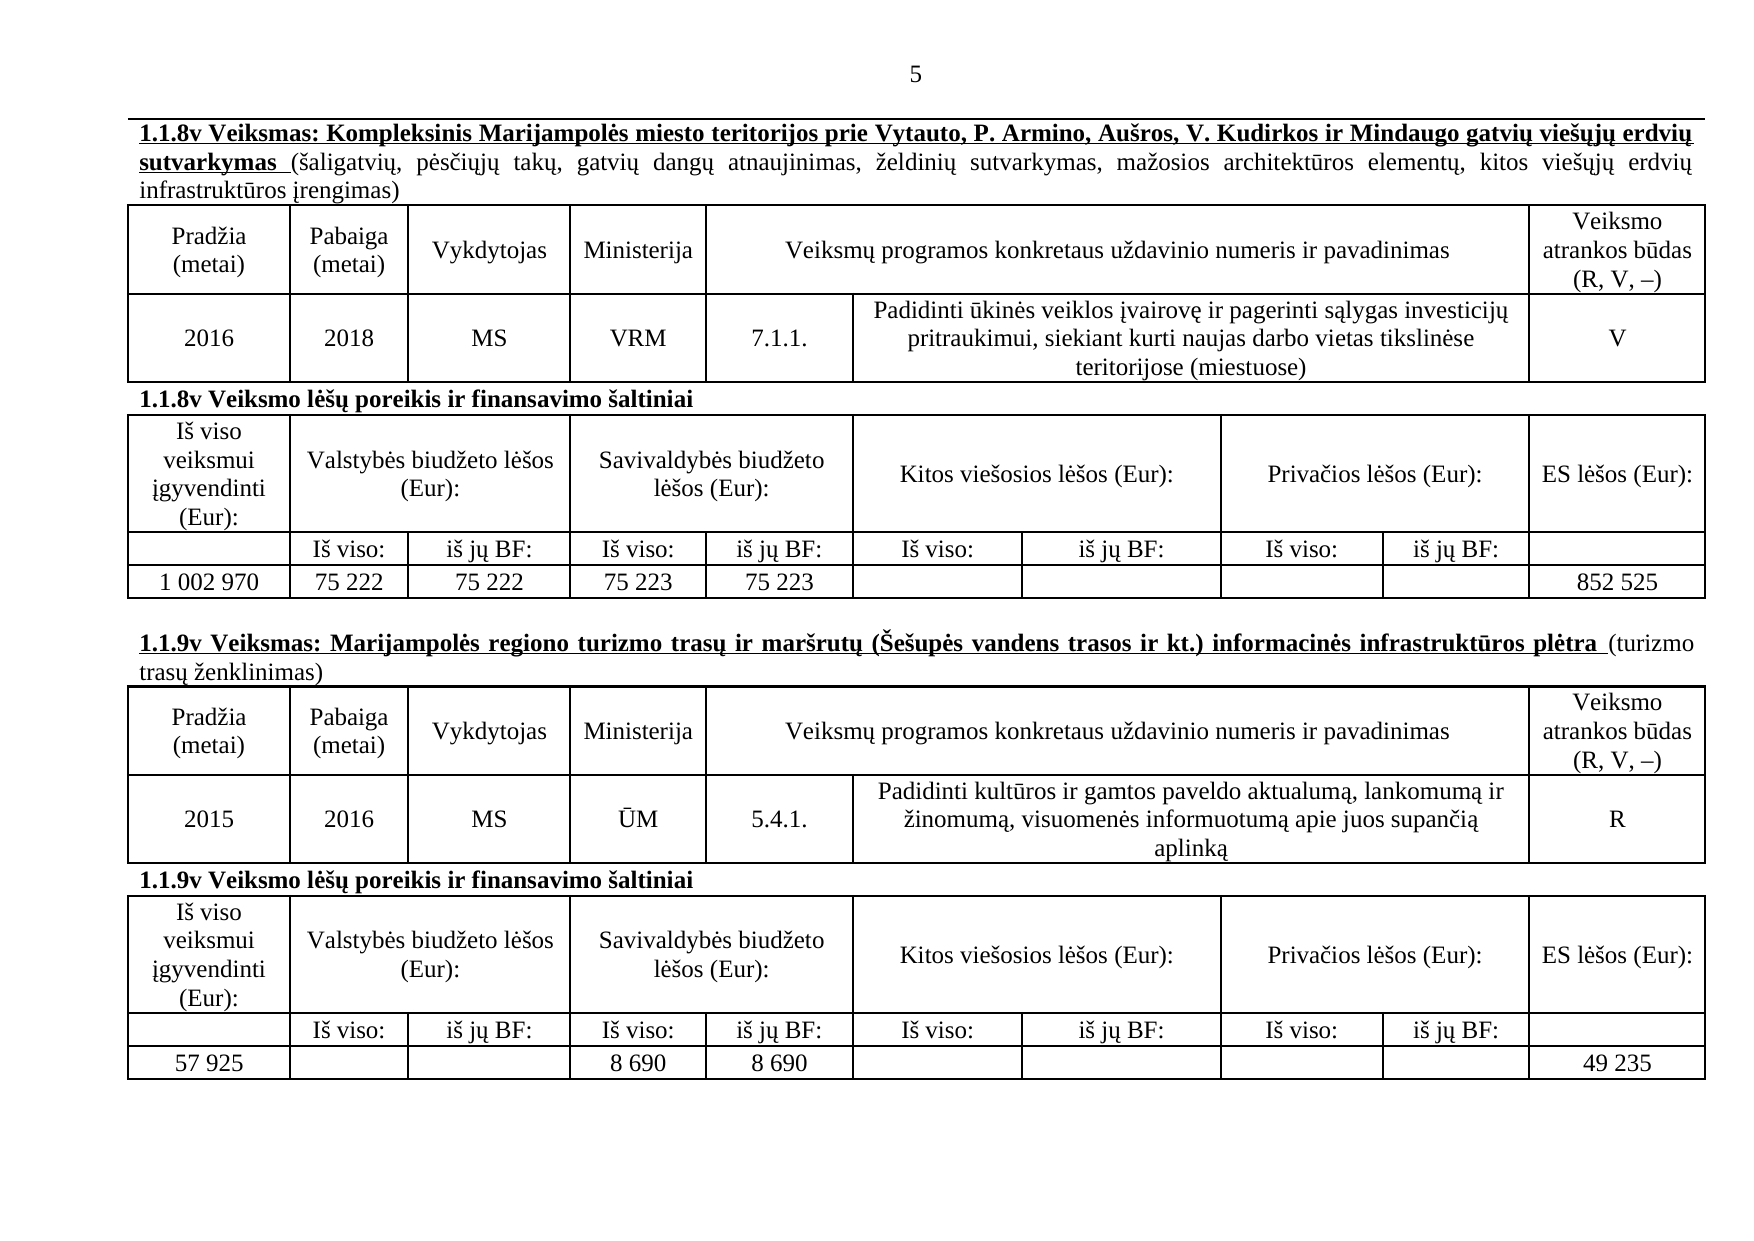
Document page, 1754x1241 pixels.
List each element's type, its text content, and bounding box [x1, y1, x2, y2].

table_cell iš jų BF: [707, 1014, 852, 1045]
table_cell [1022, 1080, 1221, 1109]
table_cell [290, 599, 408, 628]
table_cell 5.4.1. [707, 776, 852, 862]
table_cell [706, 1080, 853, 1109]
table_cell [1713, 1078, 1738, 1109]
table_cell [408, 1080, 570, 1109]
table_cell V [1530, 295, 1704, 381]
table_cell Iš viso: [291, 1014, 407, 1045]
table_cell [1738, 414, 1754, 531]
table_cell [1713, 862, 1738, 895]
table_cell [1384, 1047, 1528, 1077]
table_cell 2015 [129, 776, 289, 862]
table_cell [570, 1080, 706, 1109]
table_cell [1706, 293, 1712, 381]
table_cell [570, 599, 706, 628]
table_cell [1738, 118, 1754, 204]
table_cell 8 690 [571, 1047, 705, 1077]
table_cell Iš viso: [854, 533, 1021, 564]
table_cell [1738, 1045, 1754, 1077]
table_cell [1738, 381, 1754, 414]
table_cell ES lėšos (Eur): [1530, 897, 1704, 1012]
table_cell Vykdytojas [409, 688, 569, 774]
table_cell [853, 1080, 1022, 1109]
table_cell [1738, 895, 1754, 1012]
table_cell ES lėšos (Eur): [1530, 416, 1704, 531]
table_cell Iš viso: [291, 533, 407, 564]
table_cell Privačios lėšos (Eur): [1222, 416, 1528, 531]
table_cell Veiksmo atrankos būdas (R, V, –) [1530, 206, 1704, 293]
table_cell [1713, 564, 1738, 597]
table_cell Valstybės biudžeto lėšos (Eur): [291, 897, 569, 1012]
table_cell [1706, 1012, 1712, 1045]
table_cell 57 925 [129, 1047, 289, 1077]
table_cell [1706, 895, 1712, 1012]
table_cell Pabaiga (metai) [291, 688, 407, 774]
table_cell [1529, 599, 1705, 628]
table_cell 75 223 [571, 566, 705, 597]
table_cell Veiksmo atrankos būdas (R, V, –) [1530, 688, 1704, 774]
table_cell [1713, 293, 1738, 381]
table_cell [129, 1014, 289, 1045]
table_cell [1713, 531, 1738, 564]
table_cell Iš viso: [1222, 1014, 1382, 1045]
table_cell Kitos viešosios lėšos (Eur): [854, 897, 1220, 1012]
table_cell [1530, 1014, 1704, 1045]
table_cell [1713, 1045, 1738, 1077]
table_cell iš jų BF: [1384, 533, 1528, 564]
table_cell [128, 1080, 290, 1109]
table_cell [1713, 685, 1738, 774]
table_cell MS [409, 295, 569, 381]
table_cell [1222, 1047, 1382, 1077]
table_cell Iš viso: [571, 533, 705, 564]
table_cell [853, 599, 1022, 628]
table_cell [1738, 774, 1754, 862]
table_cell [1221, 1080, 1383, 1109]
table_cell 2016 [291, 776, 407, 862]
table_cell [1738, 531, 1754, 564]
table_cell Padidinti kultūros ir gamtos paveldo aktualumą, lankomumą ir žinomumą, visuomenės informuotumą apie juos supančią aplinką [854, 776, 1528, 862]
table_cell [1705, 628, 1712, 685]
table_cell Savivaldybės biudžeto lėšos (Eur): [571, 897, 852, 1012]
table_cell [1713, 381, 1738, 414]
table_cell Padidinti ūkinės veiklos įvairovę ir pagerinti sąlygas investicijų pritraukimui, siekiant kurti naujas darbo vietas tikslinėse teritorijose (miestuose) [854, 295, 1528, 381]
table_cell [1713, 774, 1738, 862]
table_cell [408, 599, 570, 628]
table_cell Pradžia (metai) [129, 688, 289, 774]
table_cell [854, 1047, 1021, 1077]
table_cell MS [409, 776, 569, 862]
table_cell Vykdytojas [409, 206, 569, 293]
table_cell [1738, 628, 1754, 685]
table_cell [1713, 118, 1738, 204]
table_cell [1713, 414, 1738, 531]
table_cell [1713, 204, 1738, 293]
table_cell Privačios lėšos (Eur): [1222, 897, 1528, 1012]
table_cell [1738, 862, 1754, 895]
table_cell [1713, 895, 1738, 1012]
table_cell [1705, 118, 1712, 204]
table_cell Ministerija [571, 206, 705, 293]
table_cell [1713, 1012, 1738, 1045]
table_cell [290, 1080, 408, 1109]
table_cell 1 002 970 [129, 566, 289, 597]
table_cell [291, 1047, 407, 1077]
table_cell [1713, 628, 1738, 685]
table_cell ŪM [571, 776, 705, 862]
table_cell [1705, 1078, 1712, 1109]
table_cell [1023, 1047, 1220, 1077]
table_cell 49 235 [1530, 1047, 1704, 1077]
table_cell Pabaiga (metai) [291, 206, 407, 293]
table_cell [1383, 1080, 1529, 1109]
table_cell 75 222 [291, 566, 407, 597]
table_cell [1705, 381, 1712, 414]
table_cell [1706, 414, 1712, 531]
table_cell [1383, 599, 1529, 628]
table_cell Iš viso: [1222, 533, 1382, 564]
table_cell 1.1.9v Veiksmas: Marijampolės regiono turizmo trasų ir maršrutų (Šešupės vandens trasos ir kt.) informacinės infrastruktūros plėtra (turizmo trasų ženklinimas) [128, 628, 1705, 685]
table_cell [1738, 293, 1754, 381]
table_cell Iš viso: [854, 1014, 1021, 1045]
table_cell [1706, 564, 1712, 597]
table_cell Iš viso veiksmui įgyvendinti (Eur): [129, 416, 289, 531]
table_cell iš jų BF: [409, 1014, 569, 1045]
table_cell Savivaldybės biudžeto lėšos (Eur): [571, 416, 852, 531]
table_cell [1738, 564, 1754, 597]
table_cell iš jų BF: [707, 533, 852, 564]
table_cell [1529, 1080, 1705, 1109]
table_cell iš jų BF: [1023, 533, 1220, 564]
table_cell Pradžia (metai) [129, 206, 289, 293]
table_cell 75 223 [707, 566, 852, 597]
table_cell [409, 1047, 569, 1077]
table_cell [706, 599, 853, 628]
table_cell [1738, 685, 1754, 774]
table_cell [1222, 566, 1382, 597]
table_cell [1706, 774, 1712, 862]
table_cell [128, 599, 290, 628]
table_cell [1706, 1045, 1712, 1077]
table_cell [1713, 597, 1738, 628]
table_cell [1738, 1078, 1754, 1109]
table_cell [1706, 531, 1712, 564]
table_cell iš jų BF: [409, 533, 569, 564]
table_cell Iš viso: [571, 1014, 705, 1045]
table_cell [1022, 599, 1221, 628]
table_cell [1023, 566, 1220, 597]
table_cell 1.1.9v Veiksmo lėšų poreikis ir finansavimo šaltiniai [128, 864, 1705, 895]
table_cell [1705, 597, 1712, 628]
table_cell [1738, 204, 1754, 293]
table_cell [854, 566, 1021, 597]
table_cell [129, 533, 289, 564]
table_cell [1738, 1012, 1754, 1045]
table_cell iš jų BF: [1023, 1014, 1220, 1045]
table_cell 2018 [291, 295, 407, 381]
table_cell Kitos viešosios lėšos (Eur): [854, 416, 1220, 531]
table_cell 7.1.1. [707, 295, 852, 381]
table_cell Veiksmų programos konkretaus uždavinio numeris ir pavadinimas [707, 206, 1528, 293]
table_cell [1221, 599, 1383, 628]
table_cell 852 525 [1530, 566, 1704, 597]
table_cell 1.1.8v Veiksmo lėšų poreikis ir finansavimo šaltiniai [128, 383, 1705, 414]
table_cell Iš viso veiksmui įgyvendinti (Eur): [129, 897, 289, 1012]
table_cell [1530, 533, 1704, 564]
table_cell VRM [571, 295, 705, 381]
table_cell R [1530, 776, 1704, 862]
table_cell 8 690 [707, 1047, 852, 1077]
table_cell [1706, 204, 1712, 293]
table_cell [1705, 862, 1712, 895]
table_cell 75 222 [409, 566, 569, 597]
table_cell 2016 [129, 295, 289, 381]
table_cell Ministerija [571, 688, 705, 774]
table_cell [1384, 566, 1528, 597]
table_cell [1706, 685, 1712, 774]
table_cell Veiksmų programos konkretaus uždavinio numeris ir pavadinimas [707, 688, 1528, 774]
table_cell iš jų BF: [1384, 1014, 1528, 1045]
table_cell Valstybės biudžeto lėšos (Eur): [291, 416, 569, 531]
table_cell [1738, 597, 1754, 628]
table_cell 1.1.8v Veiksmas: Kompleksinis Marijampolės miesto teritorijos prie Vytauto, P. Armino, Aušros, V. Kudirkos ir Mindaugo gatvių viešųjų erdvių sutvarkymas (šaligatvių, pėsčiųjų takų, gatvių dangų atnaujinimas, želdinių sutvarkymas, mažosios architektūros elementų, kitos viešųjų erdvių infrastruktūros įrengimas) [128, 120, 1705, 204]
